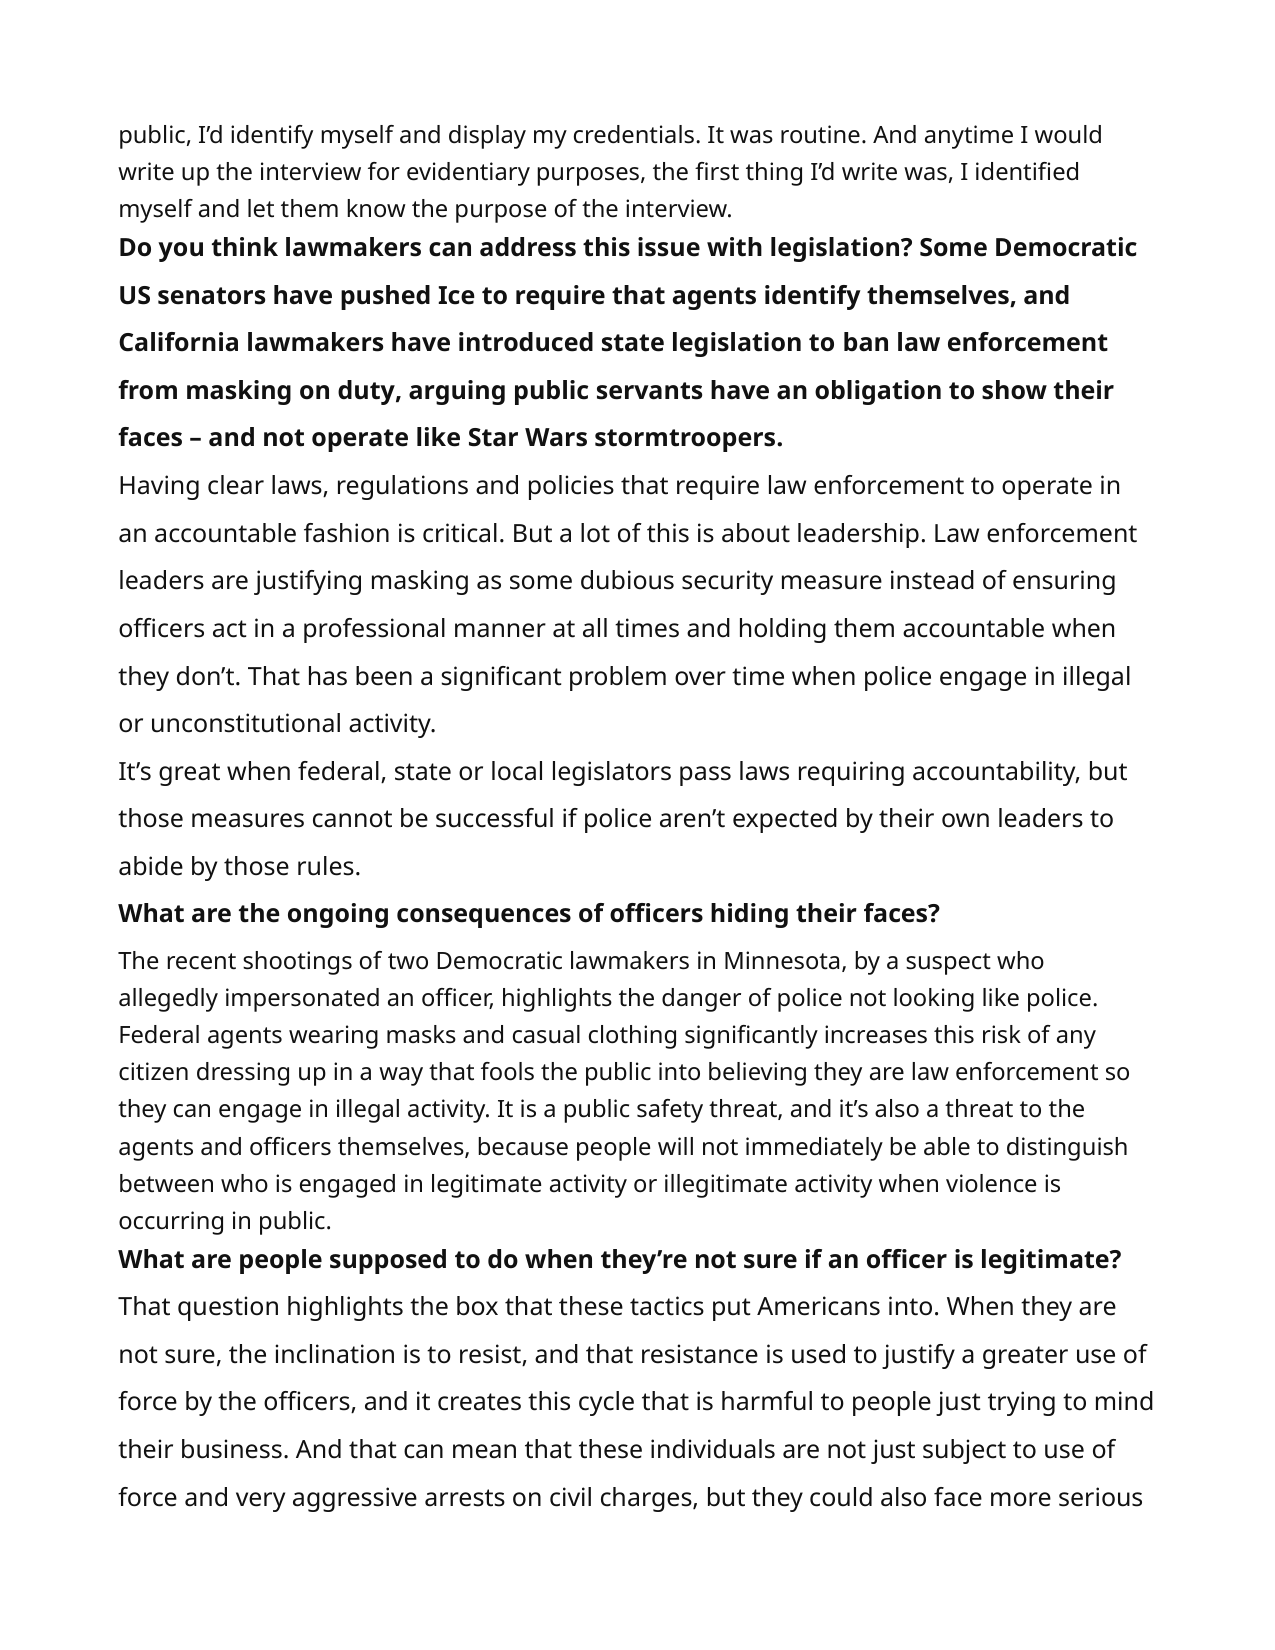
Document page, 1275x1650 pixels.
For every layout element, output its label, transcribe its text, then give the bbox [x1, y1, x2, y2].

text public, I’d identify myself and display my credentials. It was routine. And anytime I would write up the interview for evidentiary purposes, the first thing I’d write was, I identified myself and let them know the purpose of the interview. [118, 118, 1157, 225]
text What are people supposed to do when they’re not sure if an officer is legitimate? [118, 1241, 1157, 1275]
text That question highlights the box that these tactics put Americans into. When they are not sure, the inclination is to resist, and that resistance is used to justify a greater use of force by the officers, and it creates this cycle that is harmful to people just trying to mind their business. And that can mean that these individuals are not just subject to use of force and very aggressive arrests on civil charges, but they could also face more serious [118, 1289, 1157, 1513]
text It’s great when federal, state or local legislators pass laws requiring accountability, but those measures cannot be successful if police aren’t expected by their own leaders to abide by those rules. [118, 753, 1157, 883]
text The recent shootings of two Democratic lawmakers in Minnesota, by a suspect who allegedly impersonated an officer, highlights the danger of police not looking like police. Federal agents wearing masks and casual clothing significantly increases this risk of any citizen dressing up in a way that fools the public into believing they are law enforcement so they can engage in illegal activity. It is a public safety threat, and it’s also a threat to the agents and officers themselves, because people will not immediately be able to distinguish between who is engaged in legitimate activity or illegitimate activity when violence is occurring in public. [118, 944, 1157, 1236]
text Do you think lawmakers can address this issue with legislation? Some Democratic US senators have pushed Ice to require that agents identify themselves, and California lawmakers have introduced state legislation to ban law enforcement from masking on duty, arguing public servants have an obligation to show their faces – and not operate like Star Wars stormtroopers. [118, 230, 1157, 454]
text Having clear laws, regulations and policies that require law enforcement to operate in an accountable fashion is critical. But a lot of this is about leadership. Law enforcement leaders are justifying masking as some dubious security measure instead of ensuring officers act in a professional manner at all times and holding them accountable when they don’t. That has been a significant problem over time when police engage in illegal or unconstitutional activity. [118, 468, 1157, 740]
text What are the ongoing consequences of officers hiding their faces? [118, 896, 1157, 930]
